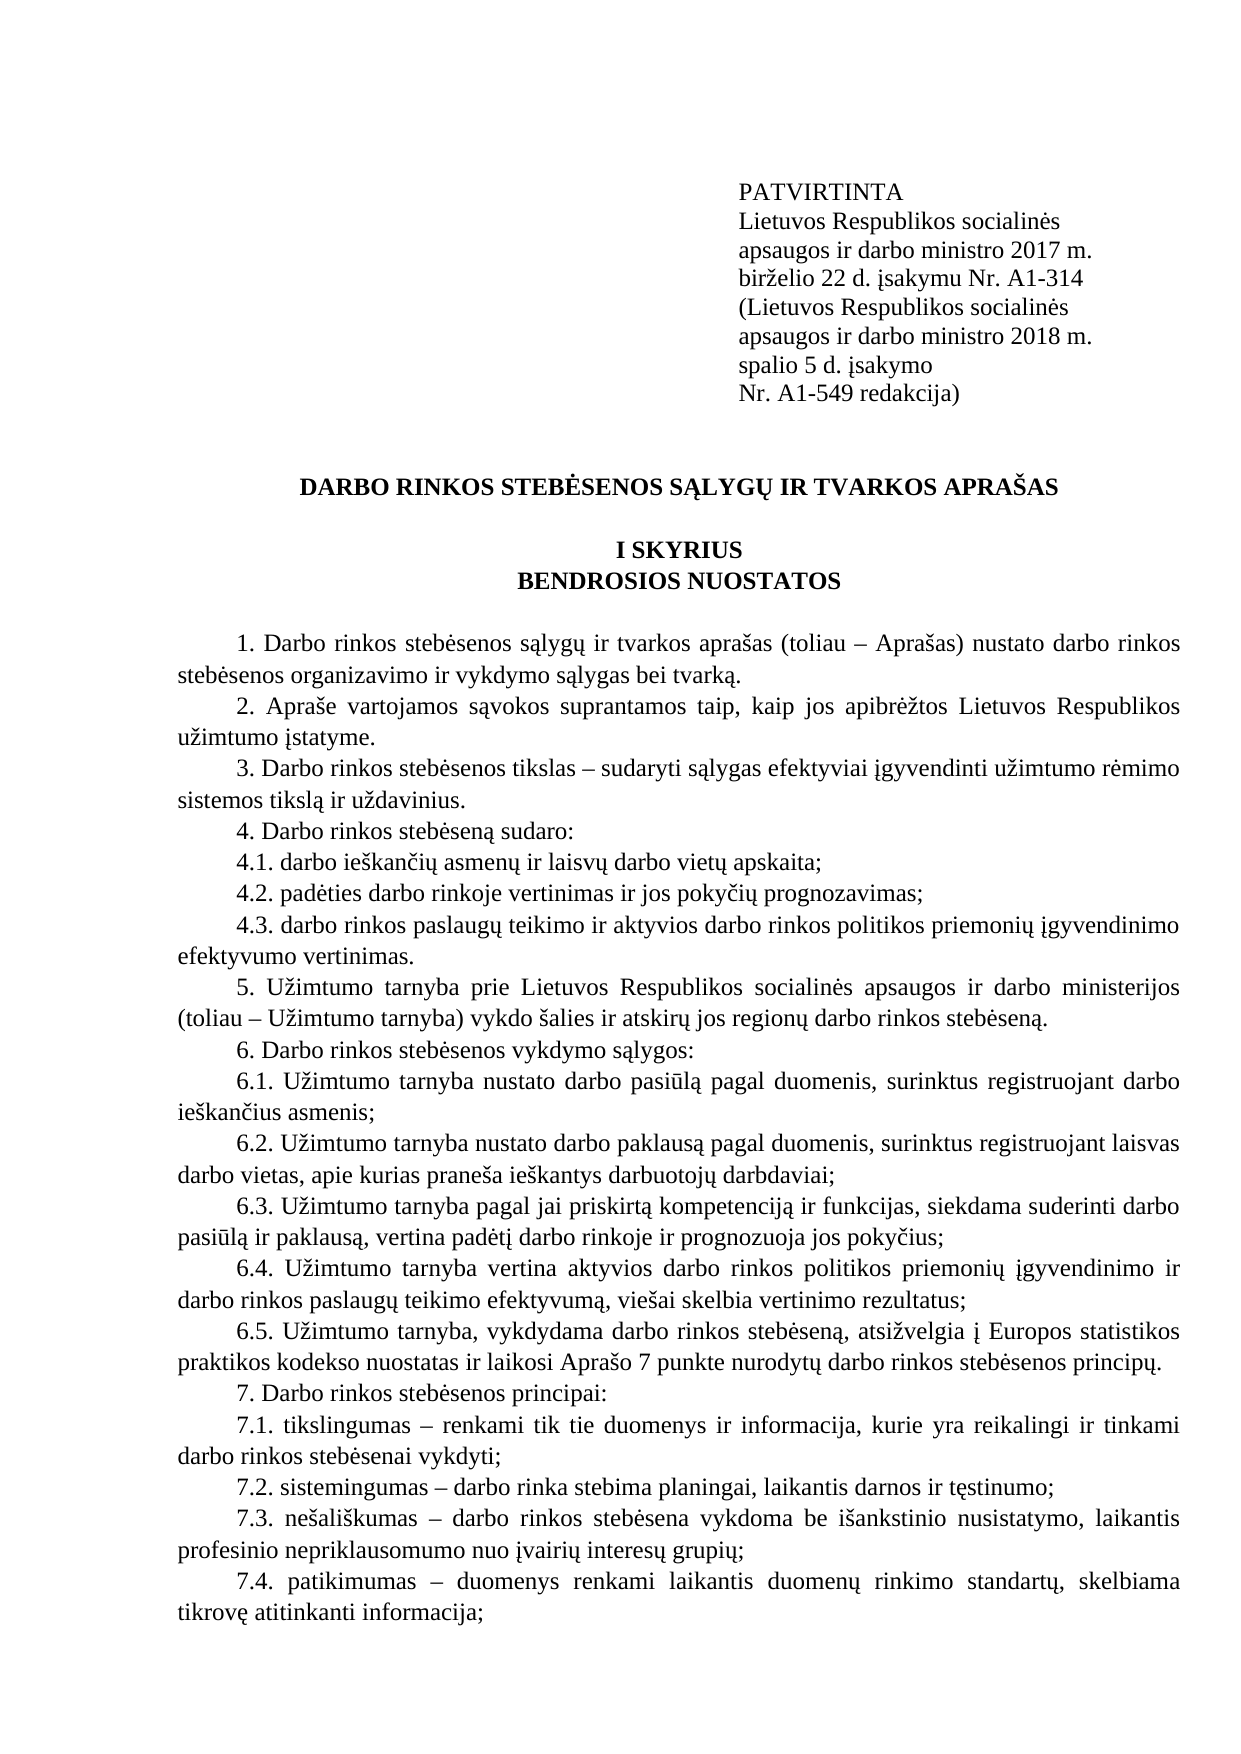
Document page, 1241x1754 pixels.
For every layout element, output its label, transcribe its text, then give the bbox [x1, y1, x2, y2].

text 7. Darbo rinkos stebėsenos principai: [177, 1376, 1181, 1407]
text 4. Darbo rinkos stebėseną sudaro: [177, 813, 1181, 845]
text apsaugos ir darbo ministro 2018 m. [177, 321, 1181, 350]
text spalio 5 d. įsakymo [177, 350, 1181, 378]
text Lietuvos Respublikos socialinės [177, 206, 1181, 235]
text 4.3. darbo rinkos paslaugų teikimo ir aktyvios darbo rinkos politikos priemonių įgyvendinimo efektyvumo vertinimas. [177, 907, 1181, 970]
text 4.2. padėties darbo rinkoje vertinimas ir jos pokyčių prognozavimas; [177, 876, 1181, 907]
text 6.1. Užimtumo tarnyba nustato darbo pasiūlą pagal duomenis, surinktus registruojant darbo ieškančius asmenis; [177, 1063, 1181, 1126]
text birželio 22 d. įsakymu Nr. A1-314 [177, 263, 1181, 292]
text 6.4. Užimtumo tarnyba vertina aktyvios darbo rinkos politikos priemonių įgyvendinimo ir darbo rinkos paslaugų teikimo efektyvumą, viešai skelbia vertinimo rezultatus; [177, 1251, 1181, 1313]
text 2. Apraše vartojamos sąvokos suprantamos taip, kaip jos apibrėžtos Lietuvos Respublikos užimtumo įstatyme. [177, 688, 1181, 751]
text 5. Užimtumo tarnyba prie Lietuvos Respublikos socialinės apsaugos ir darbo ministerijos (toliau – Užimtumo tarnyba) vykdo šalies ir atskirų jos regionų darbo rinkos stebėseną. [177, 970, 1181, 1032]
text apsaugos ir darbo ministro 2017 m. [177, 235, 1181, 263]
text 7.3. nešališkumas – darbo rinkos stebėsena vykdoma be išankstinio nusistatymo, laikantis profesinio nepriklausomumo nuo įvairių interesų grupių; [177, 1501, 1181, 1563]
text 4.1. darbo ieškančių asmenų ir laisvų darbo vietų apskaita; [177, 845, 1181, 876]
text 6.2. Užimtumo tarnyba nustato darbo paklausą pagal duomenis, surinktus registruojant laisvas darbo vietas, apie kurias praneša ieškantys darbuotojų darbdaviai; [177, 1126, 1181, 1188]
text darbo rinkos stebėsenos sąlygų ir tvarkos aprašas [177, 470, 1181, 501]
text PATVIRTINTA [177, 177, 1181, 206]
text 6. Darbo rinkos stebėsenos vykdymo sąlygos: [177, 1032, 1181, 1063]
text I SKYRIUS [177, 532, 1181, 563]
text Nr. A1-549 redakcija) [177, 378, 1181, 407]
text 3. Darbo rinkos stebėsenos tikslas – sudaryti sąlygas efektyviai įgyvendinti užimtumo rėmimo sistemos tikslą ir uždavinius. [177, 751, 1181, 813]
text 6.5. Užimtumo tarnyba, vykdydama darbo rinkos stebėseną, atsižvelgia į Europos statistikos praktikos kodekso nuostatas ir laikosi Aprašo 7 punkte nurodytų darbo rinkos stebėsenos principų. [177, 1313, 1181, 1376]
text (Lietuvos Respublikos socialinės [177, 292, 1181, 321]
text BENDROSIOS NUOSTATOS [177, 563, 1181, 595]
text 7.4. patikimumas – duomenys renkami laikantis duomenų rinkimo standartų, skelbiama tikrovę atitinkanti informacija; [177, 1563, 1181, 1626]
text 1. Darbo rinkos stebėsenos sąlygų ir tvarkos aprašas (toliau – Aprašas) nustato darbo rinkos stebėsenos organizavimo ir vykdymo sąlygas bei tvarką. [177, 626, 1181, 688]
text 7.1. tikslingumas – renkami tik tie duomenys ir informacija, kurie yra reikalingi ir tinkami darbo rinkos stebėsenai vykdyti; [177, 1407, 1181, 1470]
text 6.3. Užimtumo tarnyba pagal jai priskirtą kompetenciją ir funkcijas, siekdama suderinti darbo pasiūlą ir paklausą, vertina padėtį darbo rinkoje ir prognozuoja jos pokyčius; [177, 1188, 1181, 1251]
text 7.2. sistemingumas – darbo rinka stebima planingai, laikantis darnos ir tęstinumo; [177, 1470, 1181, 1501]
